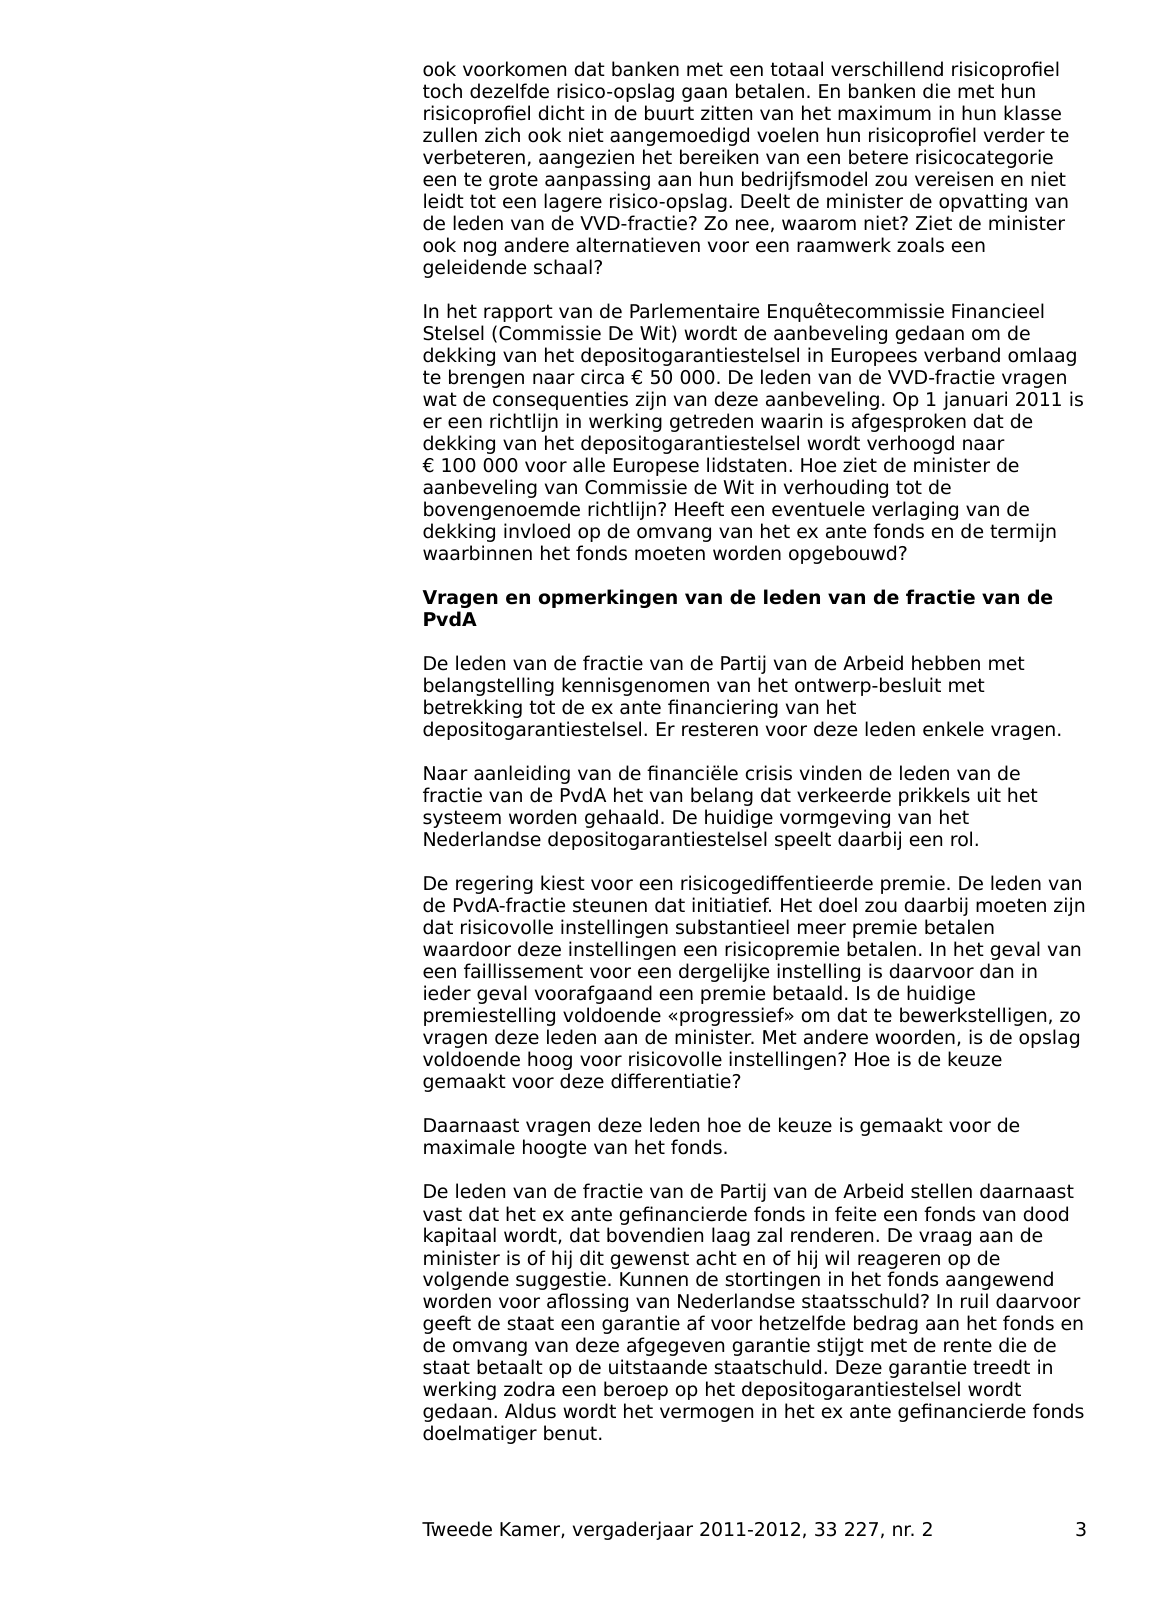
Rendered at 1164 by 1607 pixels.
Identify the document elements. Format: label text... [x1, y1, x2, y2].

text De leden van de fractie van de Partij van de Arbeid stellen daarnaast vast dat het ex ante gefinancierde fonds in feite een fonds van dood kapitaal wordt, dat bovendien laag zal renderen. De vraag aan de minister is of hij dit gewenst acht en of hij wil reageren op de volgende suggestie. Kunnen de stortingen in het fonds aangewend worden voor aflossing van Nederlandse staatsschuld? In ruil daarvoor geeft de staat een garantie af voor hetzelfde bedrag aan het fonds en de omvang van deze afgegeven garantie stijgt met de rente die de staat betaalt op de uitstaande staatschuld. Deze garantie treedt in werking zodra een beroep op het depositogarantiestelsel wordt gedaan. Aldus wordt het vermogen in het ex ante gefinancierde fonds doelmatiger benut. [422, 1181, 1087, 1445]
text In het rapport van de Parlementaire Enquêtecommissie Financieel Stelsel (Commissie De Wit) wordt de aanbeveling gedaan om de dekking van het depositogarantiestelsel in Europees verband omlaag te brengen naar circa € 50 000. De leden van de VVD-fractie vragen wat de consequenties zijn van deze aanbeveling. Op 1 januari 2011 is er een richtlijn in werking getreden waarin is afgesproken dat de dekking van het depositogarantiestelsel wordt verhoogd naar € 100 000 voor alle Europese lidstaten. Hoe ziet de minister de aanbeveling van Commissie de Wit in verhouding tot de bovengenoemde richtlijn? Heeft een eventuele verlaging van de dekking invloed op de omvang van het ex ante fonds en de termijn waarbinnen het fonds moeten worden opgebouwd? [422, 301, 1087, 565]
text De leden van de fractie van de Partij van de Arbeid hebben met belangstelling kennisgenomen van het ontwerp-besluit met betrekking tot de ex ante financiering van het depositogarantiestelsel. Er resteren voor deze leden enkele vragen. [422, 653, 1087, 741]
subtitle Vragen en opmerkingen van de leden van de fractie van de PvdA [422, 587, 1087, 631]
text De regering kiest voor een risicogediffentieerde premie. De leden van de PvdA-fractie steunen dat initiatief. Het doel zou daarbij moeten zijn dat risicovolle instellingen substantieel meer premie betalen waardoor deze instellingen een risicopremie betalen. In het geval van een faillissement voor een dergelijke instelling is daarvoor dan in ieder geval voorafgaand een premie betaald. Is de huidige premiestelling voldoende «progressief» om dat te bewerkstelligen, zo vragen deze leden aan de minister. Met andere woorden, is de opslag voldoende hoog voor risicovolle instellingen? Hoe is de keuze gemaakt voor deze differentiatie? [422, 873, 1087, 1093]
text Daarnaast vragen deze leden hoe de keuze is gemaakt voor de maximale hoogte van het fonds. [422, 1115, 1087, 1159]
text Naar aanleiding van de financiële crisis vinden de leden van de fractie van de PvdA het van belang dat verkeerde prikkels uit het systeem worden gehaald. De huidige vormgeving van het Nederlandse depositogarantiestelsel speelt daarbij een rol. [422, 763, 1087, 851]
text ook voorkomen dat banken met een totaal verschillend risicoprofiel toch dezelfde risico-opslag gaan betalen. En banken die met hun risicoprofiel dicht in de buurt zitten van het maximum in hun klasse zullen zich ook niet aangemoedigd voelen hun risicoprofiel verder te verbeteren, aangezien het bereiken van een betere risicocategorie een te grote aanpassing aan hun bedrijfsmodel zou vereisen en niet leidt tot een lagere risico-opslag. Deelt de minister de opvatting van de leden van de VVD-fractie? Zo nee, waarom niet? Ziet de minister ook nog andere alternatieven voor een raamwerk zoals een geleidende schaal? [422, 59, 1087, 279]
